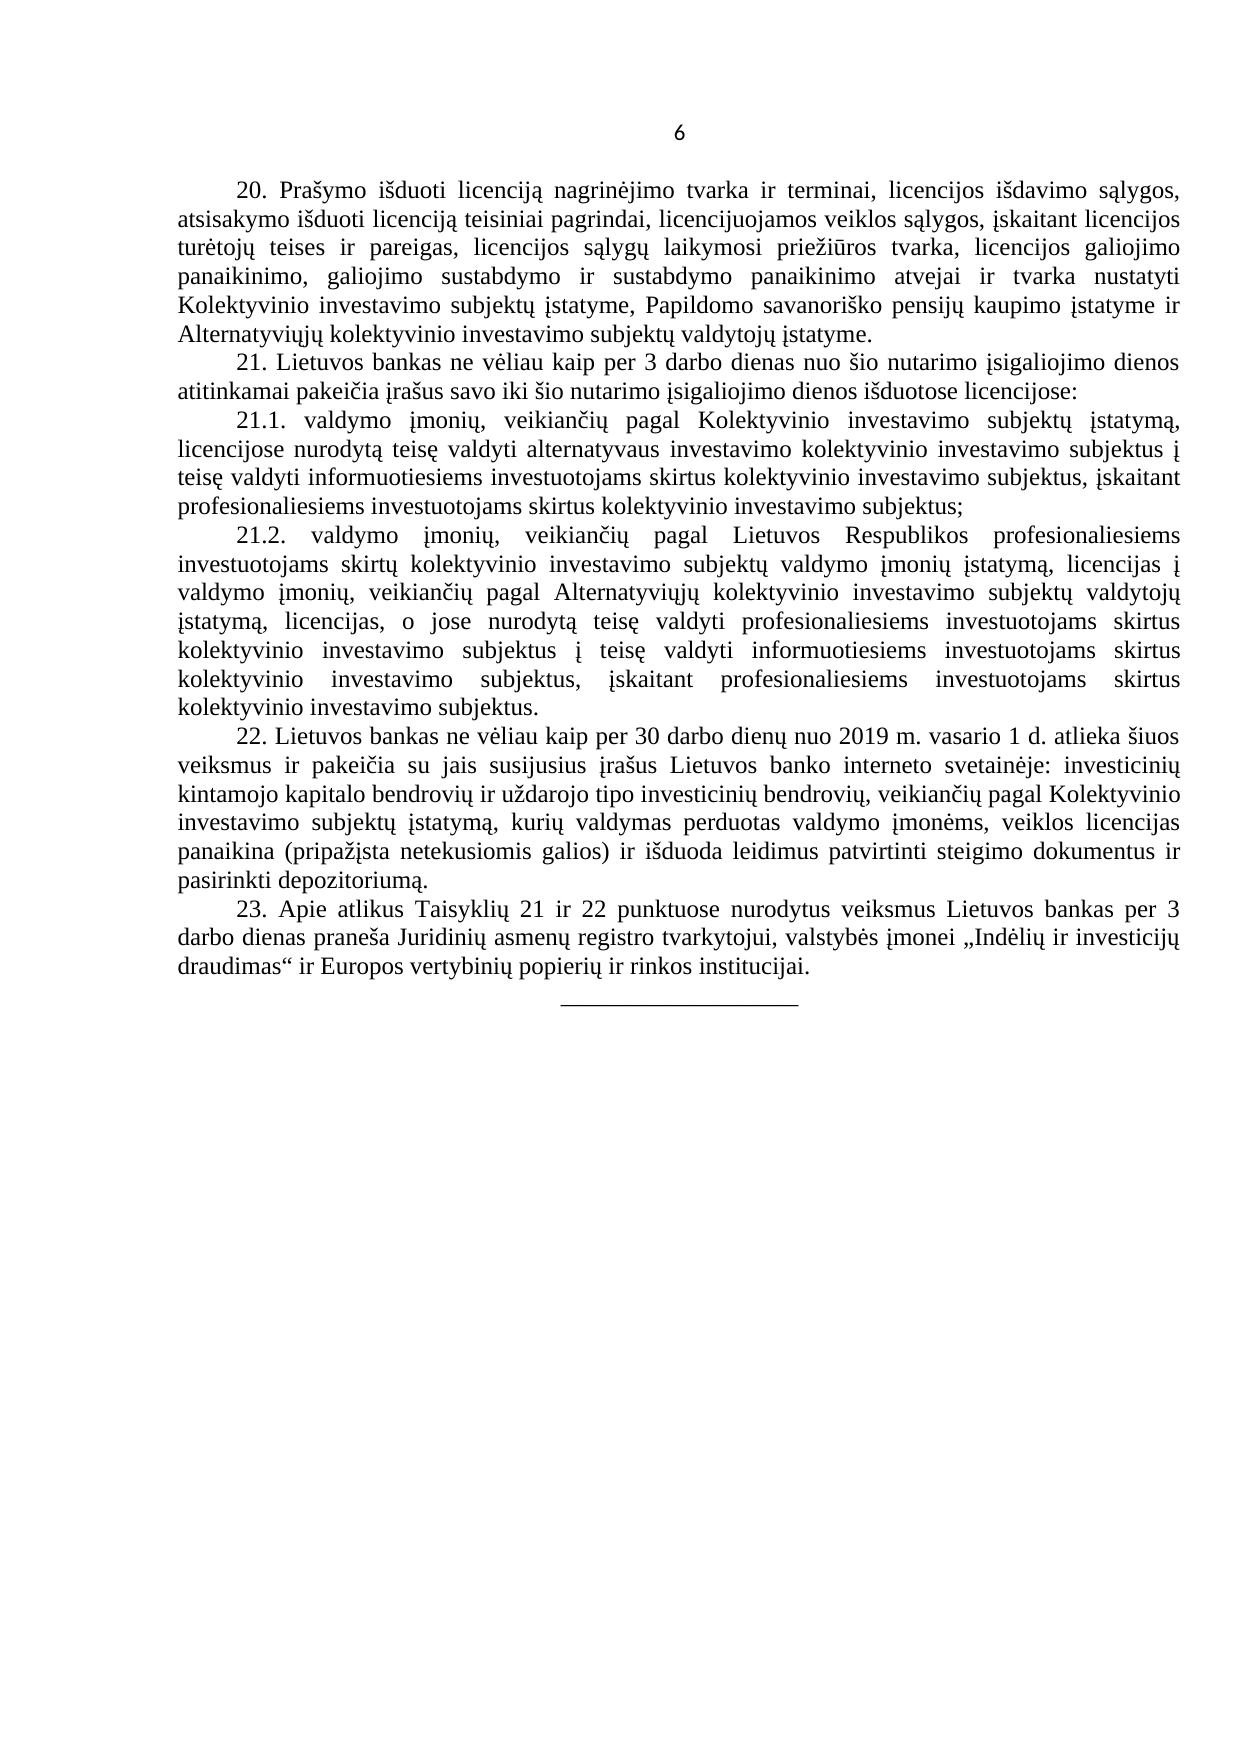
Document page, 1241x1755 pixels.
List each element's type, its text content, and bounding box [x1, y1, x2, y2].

text 21.2. valdymo įmonių, veikiančių pagal Lietuvos Respublikos profesionaliesiems investuotojams skirtų kolektyvinio investavimo subjektų valdymo įmonių įstatymą, licencijas į valdymo įmonių, veikiančių pagal Alternatyviųjų kolektyvinio investavimo subjektų valdytojų įstatymą, licencijas, o jose nurodytą teisę valdyti profesionaliesiems investuotojams skirtus kolektyvinio investavimo subjektus į teisę valdyti informuotiesiems investuotojams skirtus kolektyvinio investavimo subjektus, įskaitant profesionaliesiems investuotojams skirtus kolektyvinio investavimo subjektus. [177, 520, 1181, 721]
text 22. Lietuvos bankas ne vėliau kaip per 30 darbo dienų nuo 2019 m. vasario 1 d. atlieka šiuos veiksmus ir pakeičia su jais susijusius įrašus Lietuvos banko interneto svetainėje: investicinių kintamojo kapitalo bendrovių ir uždarojo tipo investicinių bendrovių, veikiančių pagal Kolektyvinio investavimo subjektų įstatymą, kurių valdymas perduotas valdymo įmonėms, veiklos licencijas panaikina (pripažįsta netekusiomis galios) ir išduoda leidimus patvirtinti steigimo dokumentus ir pasirinkti depozitoriumą. [177, 721, 1181, 894]
text 20. Prašymo išduoti licenciją nagrinėjimo tvarka ir terminai, licencijos išdavimo sąlygos, atsisakymo išduoti licenciją teisiniai pagrindai, licencijuojamos veiklos sąlygos, įskaitant licencijos turėtojų teises ir pareigas, licencijos sąlygų laikymosi priežiūros tvarka, licencijos galiojimo panaikinimo, galiojimo sustabdymo ir sustabdymo panaikinimo atvejai ir tvarka nustatyti Kolektyvinio investavimo subjektų įstatyme, Papildomo savanoriško pensijų kaupimo įstatyme ir Alternatyviųjų kolektyvinio investavimo subjektų valdytojų įstatyme. [177, 175, 1181, 347]
text 21. Lietuvos bankas ne vėliau kaip per 3 darbo dienas nuo šio nutarimo įsigaliojimo dienos atitinkamai pakeičia įrašus savo iki šio nutarimo įsigaliojimo dienos išduotose licencijose: [177, 347, 1181, 405]
text 23. Apie atlikus Taisyklių 21 ir 22 punktuose nurodytus veiksmus Lietuvos bankas per 3 darbo dienas praneša Juridinių asmenų registro tvarkytojui, valstybės įmonei „Indėlių ir investicijų draudimas“ ir Europos vertybinių popierių ir rinkos institucijai. [177, 894, 1181, 980]
text 21.1. valdymo įmonių, veikiančių pagal Kolektyvinio investavimo subjektų įstatymą, licencijose nurodytą teisę valdyti alternatyvaus investavimo kolektyvinio investavimo subjektus į teisę valdyti informuotiesiems investuotojams skirtus kolektyvinio investavimo subjektus, įskaitant profesionaliesiems investuotojams skirtus kolektyvinio investavimo subjektus; [177, 405, 1181, 520]
text ___________________ [177, 980, 1181, 1009]
